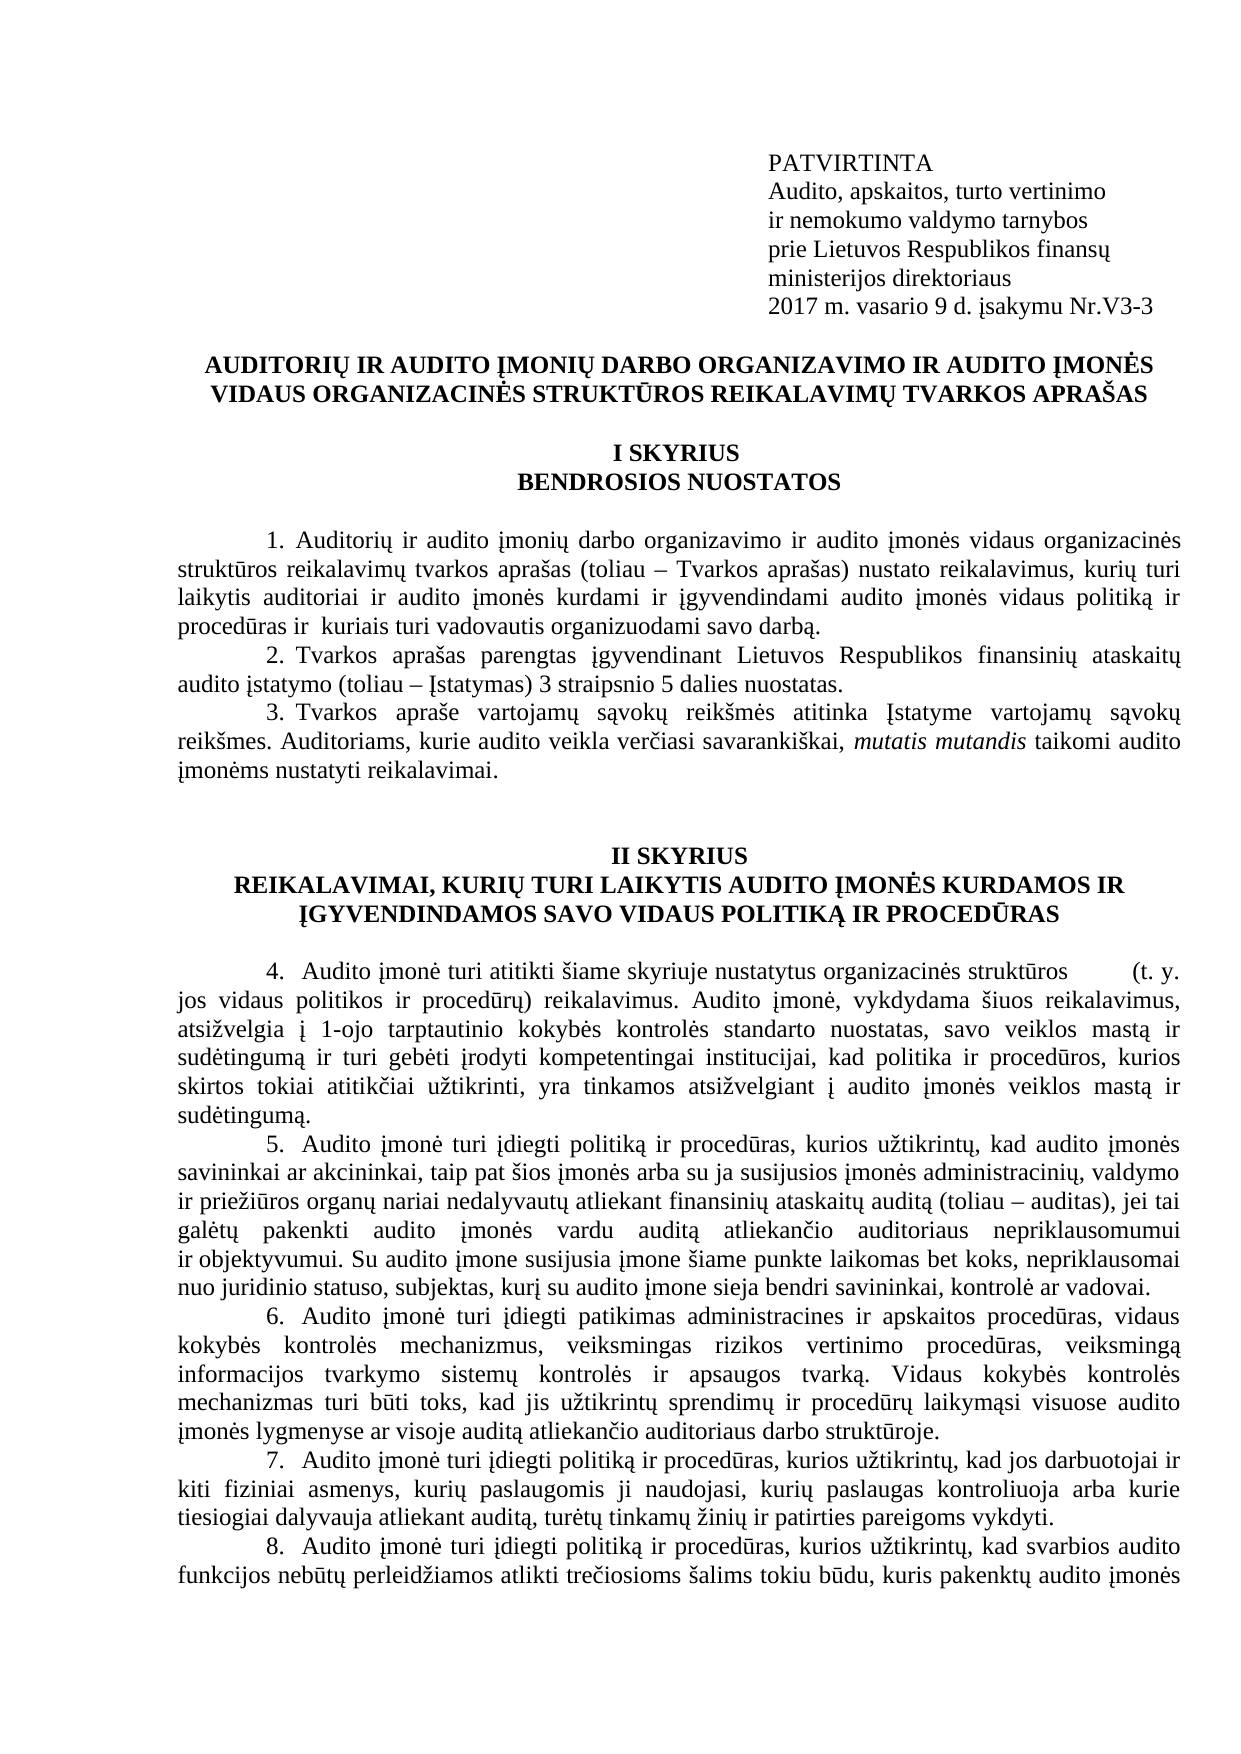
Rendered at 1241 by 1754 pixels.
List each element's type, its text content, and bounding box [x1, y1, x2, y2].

text I skyrius [177, 437, 1181, 466]
text 3. Tvarkos apraše vartojamų sąvokų reikšmės atitinka Įstatyme vartojamų sąvokų reikšmes. Auditoriams, kurie audito veikla verčiasi savarankiškai, mutatis mutandis taikomi audito įmonėms nustatyti reikalavimai. [177, 697, 1181, 784]
text II skyrius [177, 841, 1181, 870]
text ministerijos direktoriaus [177, 263, 1181, 291]
text Auditorių ir audito įmonių darbo organizavimo ir audito įmonės vidaus organizacinės struktūros reikalavimų tvarkos aprašas [177, 349, 1181, 408]
text 2017 m. vasario 9 d. įsakymu Nr.V3-3 [177, 291, 1181, 320]
text 1. Auditorių ir audito įmonių darbo organizavimo ir audito įmonės vidaus organizacinės struktūros reikalavimų tvarkos aprašas (toliau – Tvarkos aprašas) nustato reikalavimus, kurių turi laikytis auditoriai ir audito įmonės kurdami ir įgyvendindami audito įmonės vidaus politiką ir procedūras ir kuriais turi vadovautis organizuodami savo darbą. [177, 525, 1181, 640]
text 7. Audito įmonė turi įdiegti politiką ir procedūras, kurios užtikrintų, kad jos darbuotojai ir kiti fiziniai asmenys, kurių paslaugomis ji naudojasi, kurių paslaugas kontroliuoja arba kurie tiesiogiai dalyvauja atliekant auditą, turėtų tinkamų žinių ir patirties pareigoms vykdyti. [177, 1445, 1181, 1531]
text 4. Audito įmonė turi atitikti šiame skyriuje nustatytus organizacinės struktūros (t. y. jos vidaus politikos ir procedūrų) reikalavimus. Audito įmonė, vykdydama šiuos reikalavimus, atsižvelgia į 1-ojo tarptautinio kokybės kontrolės standarto nuostatas, savo veiklos mastą ir sudėtingumą ir turi gebėti įrodyti kompetentingai institucijai, kad politika ir procedūros, kurios skirtos tokiai atitikčiai užtikrinti, yra tinkamos atsižvelgiant į audito įmonės veiklos mastą ir sudėtingumą. [177, 956, 1181, 1129]
text 5. Audito įmonė turi įdiegti politiką ir procedūras, kurios užtikrintų, kad audito įmonės savininkai ar akcininkai, taip pat šios įmonės arba su ja susijusios įmonės administracinių, valdymo ir priežiūros organų nariai nedalyvautų atliekant finansinių ataskaitų auditą (toliau – auditas), jei tai galėtų pakenkti audito įmonės vardu auditą atliekančio auditoriaus nepriklausomumui ir objektyvumui. Su audito įmone susijusia įmone šiame punkte laikomas bet koks, nepriklausomai nuo juridinio statuso, subjektas, kurį su audito įmone sieja bendri savininkai, kontrolė ar vadovai. [177, 1129, 1181, 1301]
text PATVIRTINTA [177, 148, 1181, 176]
text BENDROSIOS NUOSTATOS [177, 466, 1181, 496]
text 6. Audito įmonė turi įdiegti patikimas administracines ir apskaitos procedūras, vidaus kokybės kontrolės mechanizmus, veiksmingas rizikos vertinimo procedūras, veiksmingą informacijos tvarkymo sistemų kontrolės ir apsaugos tvarką. Vidaus kokybės kontrolės mechanizmas turi būti toks, kad jis užtikrintų sprendimų ir procedūrų laikymąsi visuose audito įmonės lygmenyse ar visoje auditą atliekančio auditoriaus darbo struktūroje. [177, 1301, 1181, 1445]
text Audito, apskaitos, turto vertinimo [177, 176, 1181, 205]
text prie Lietuvos Respublikos finansų [177, 234, 1181, 263]
text 2. Tvarkos aprašas parengtas įgyvendinant Lietuvos Respublikos finansinių ataskaitų audito įstatymo (toliau – Įstatymas) 3 straipsnio 5 dalies nuostatas. [177, 640, 1181, 697]
text ir nemokumo valdymo tarnybos [177, 205, 1181, 234]
text 8. Audito įmonė turi įdiegti politiką ir procedūras, kurios užtikrintų, kad svarbios audito funkcijos nebūtų perleidžiamos atlikti trečiosioms šalims tokiu būdu, kuris pakenktų audito įmonės [177, 1531, 1181, 1589]
text reikalavimai, kurių turi laikytis audito įmonės kurdamos ir įgyvendindamos savo vidaus politiką ir procedūras [177, 870, 1181, 927]
